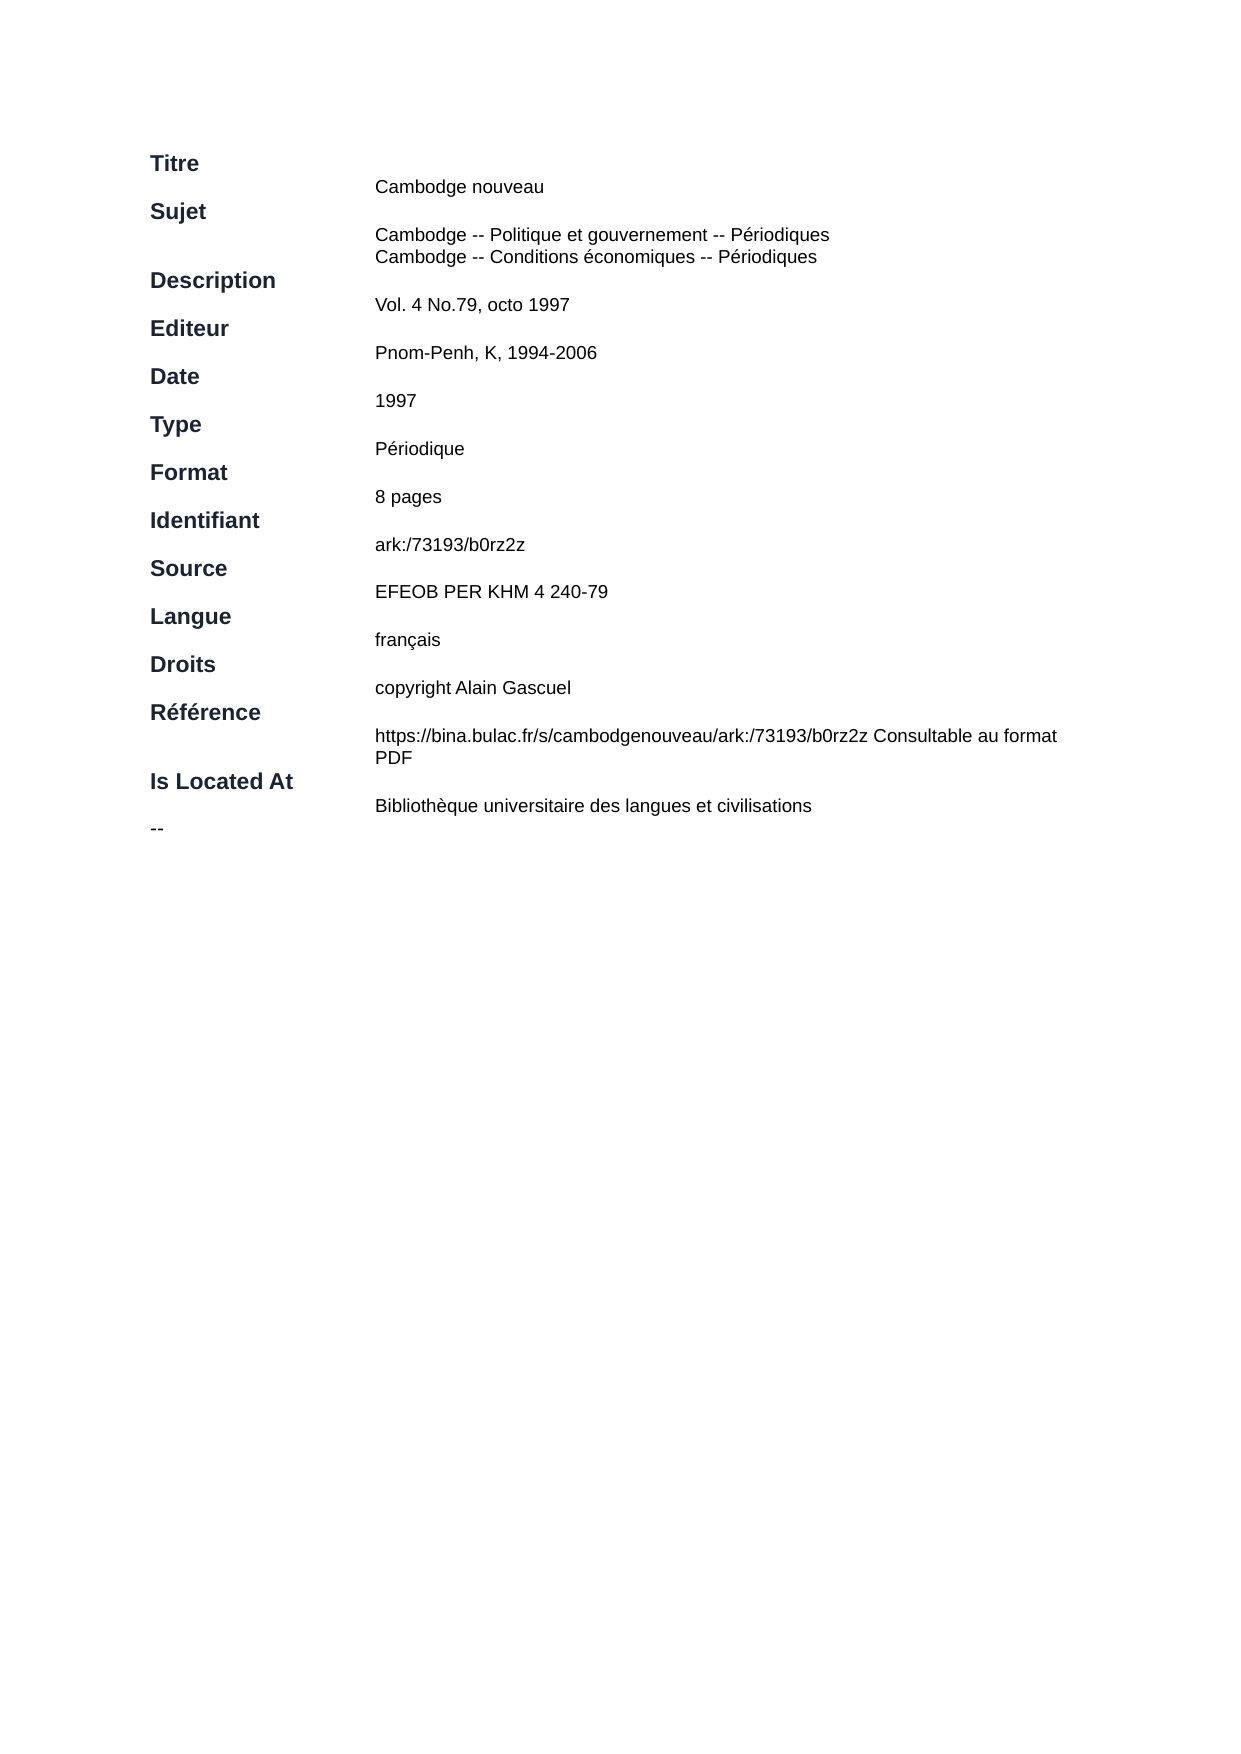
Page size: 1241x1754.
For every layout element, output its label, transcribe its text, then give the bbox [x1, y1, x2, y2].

text Bibliothèque universitaire des langues et civilisations [375, 794, 1090, 816]
text Périodique [375, 437, 1090, 459]
text Is Located At [150, 768, 1090, 794]
text Cambodge nouveau [375, 176, 1090, 198]
text français [375, 629, 1090, 651]
text ark:/73193/b0rz2z [375, 533, 1090, 555]
text Cambodge -- Conditions économiques -- Périodiques [375, 246, 1090, 267]
text Format [150, 459, 1090, 485]
text Type [150, 411, 1090, 437]
text 1997 [375, 389, 1090, 411]
text Référence [150, 699, 1090, 725]
text https://bina.bulac.fr/s/cambodgenouveau/ark:/73193/b0rz2z Consultable au format PDF [375, 725, 1090, 768]
text Editeur [150, 315, 1090, 342]
text EFEOB PER KHM 4 240-79 [375, 581, 1090, 603]
text Source [150, 555, 1090, 581]
text Cambodge -- Politique et gouvernement -- Périodiques [375, 224, 1090, 246]
text Titre [150, 150, 1090, 176]
text Vol. 4 No.79, octo 1997 [375, 294, 1090, 315]
text Date [150, 363, 1090, 389]
text Sujet [150, 198, 1090, 224]
text Droits [150, 651, 1090, 677]
text Pnom-Penh, K, 1994-2006 [375, 342, 1090, 363]
text -- [150, 816, 1090, 840]
text Identifiant [150, 507, 1090, 533]
text copyright Alain Gascuel [375, 677, 1090, 699]
text Description [150, 267, 1090, 294]
text 8 pages [375, 485, 1090, 507]
text Langue [150, 603, 1090, 629]
